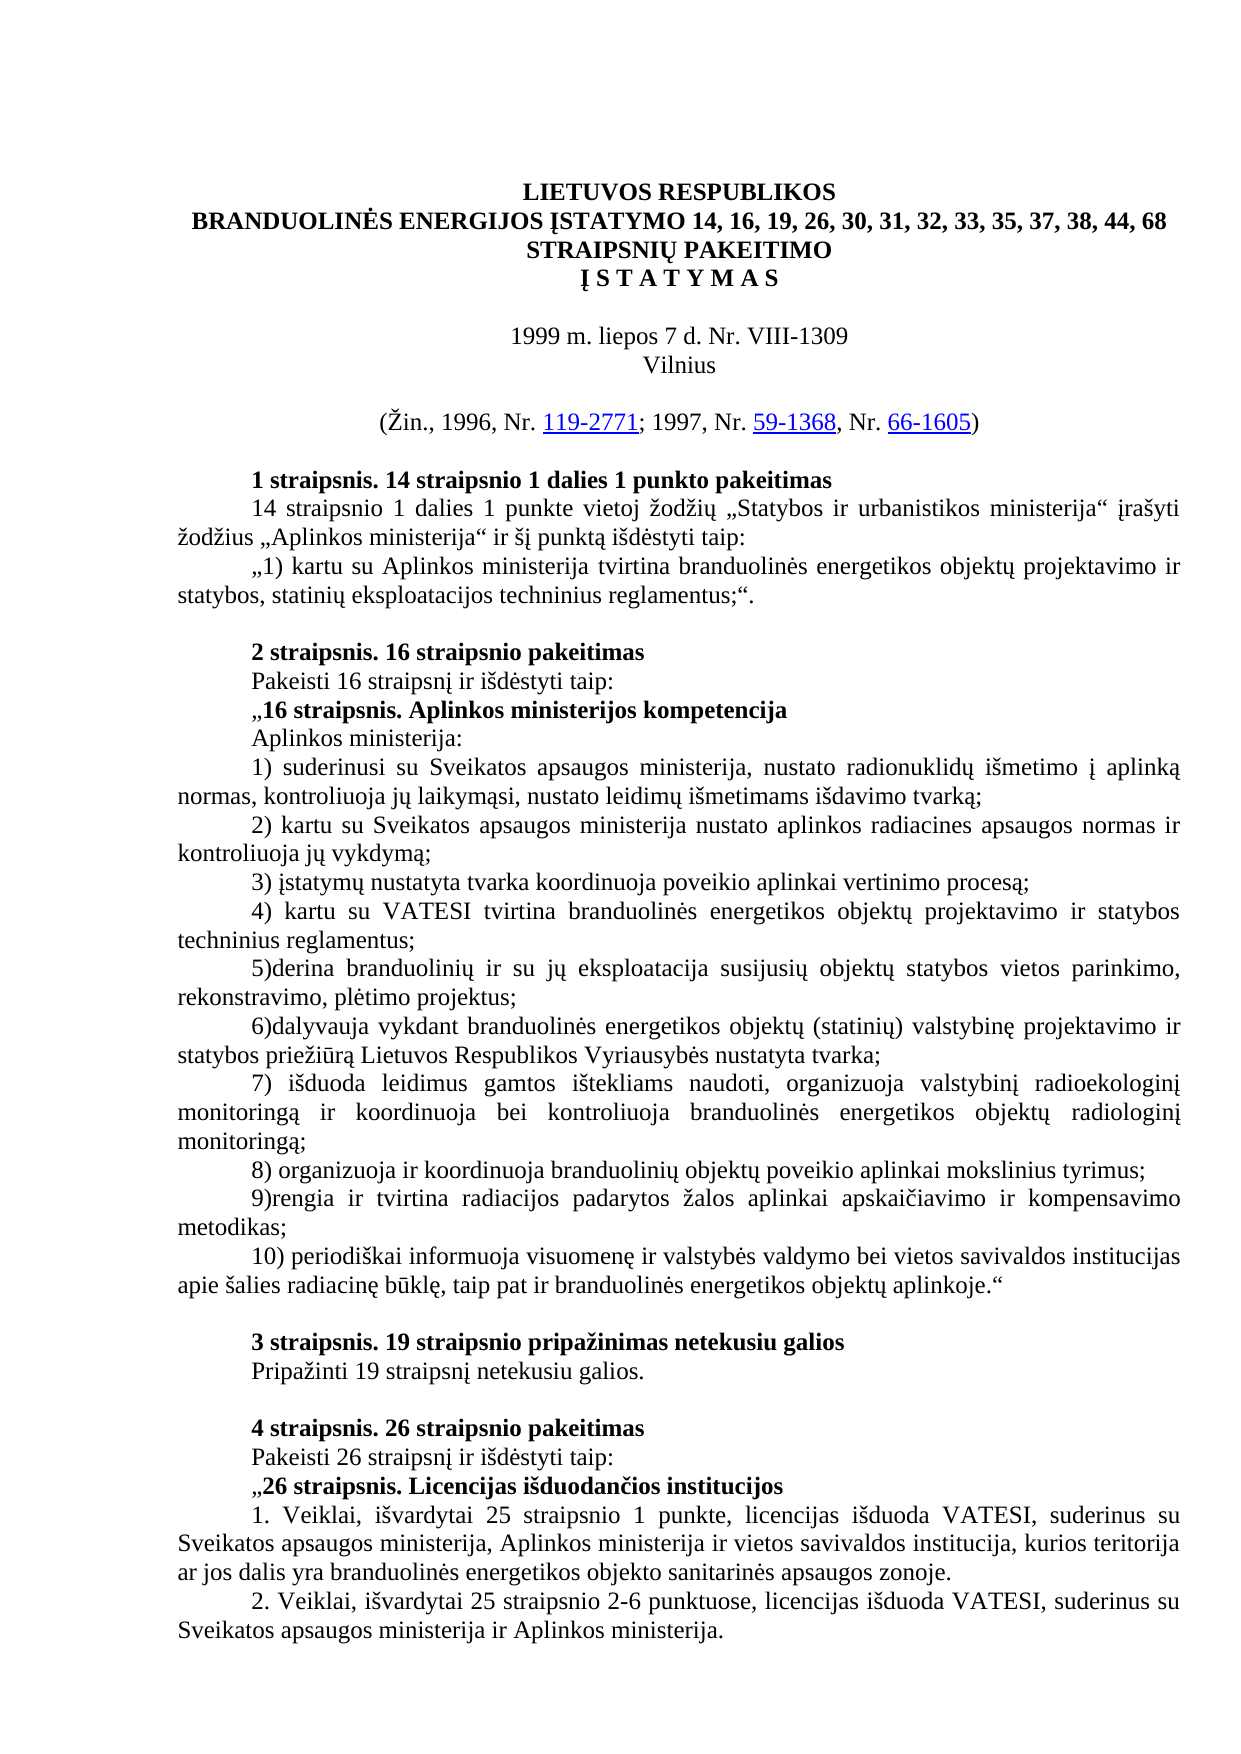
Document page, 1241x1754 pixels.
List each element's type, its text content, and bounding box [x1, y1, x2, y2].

text Vilnius [177, 350, 1181, 378]
text „1) kartu su Aplinkos ministerija tvirtina branduolinės energetikos objektų projektavimo ir statybos, statinių eksploatacijos techninius reglamentus;“. [177, 551, 1181, 608]
text Pripažinti 19 straipsnį netekusiu galios. [177, 1356, 1181, 1385]
text Pakeisti 16 straipsnį ir išdėstyti taip: [177, 666, 1181, 695]
text BRANDUOLINĖS ENERGIJOS ĮSTATYMO 14, 16, 19, 26, 30, 31, 32, 33, 35, 37, 38, 44, 68 STRAIPSNIŲ PAKEITIMO [177, 206, 1181, 263]
text (Žin., 1996, Nr. 119-2771; 1997, Nr. 59-1368, Nr. 66-1605) [177, 407, 1181, 436]
text 1. Veiklai, išvardytai 25 straipsnio 1 punkte, licencijas išduoda VATESI, suderinus su Sveikatos apsaugos ministerija, Aplinkos ministerija ir vietos savivaldos institucija, kurios teritorija ar jos dalis yra branduolinės energetikos objekto sanitarinės apsaugos zonoje. [177, 1500, 1181, 1586]
text „16 straipsnis. Aplinkos ministerijos kompetencija [177, 695, 1181, 723]
text 6)dalyvauja vykdant branduolinės energetikos objektų (statinių) valstybinę projektavimo ir statybos priežiūrą Lietuvos Respublikos Vyriausybės nustatyta tvarka; [177, 1011, 1181, 1068]
text Į S T A T Y M A S [177, 263, 1181, 292]
text 1999 m. liepos 7 d. Nr. VIII-1309 [177, 321, 1181, 350]
text 14 straipsnio 1 dalies 1 punkte vietoj žodžių „Statybos ir urbanistikos ministerija“ įrašyti žodžius „Aplinkos ministerija“ ir šį punktą išdėstyti taip: [177, 493, 1181, 551]
text 5)derina branduolinių ir su jų eksploatacija susijusių objektų statybos vietos parinkimo, rekonstravimo, plėtimo projektus; [177, 953, 1181, 1011]
text 3) įstatymų nustatyta tvarka koordinuoja poveikio aplinkai vertinimo procesą; [177, 867, 1181, 896]
text „26 straipsnis. Licencijas išduodančios institucijos [177, 1471, 1181, 1500]
text 2) kartu su Sveikatos apsaugos ministerija nustato aplinkos radiacines apsaugos normas ir kontroliuoja jų vykdymą; [177, 810, 1181, 867]
text 8) organizuoja ir koordinuoja branduolinių objektų poveikio aplinkai mokslinius tyrimus; [177, 1155, 1181, 1183]
text 10) periodiškai informuoja visuomenę ir valstybės valdymo bei vietos savivaldos institucijas apie šalies radiacinę būklę, taip pat ir branduolinės energetikos objektų aplinkoje.“ [177, 1241, 1181, 1298]
text 9)rengia ir tvirtina radiacijos padarytos žalos aplinkai apskaičiavimo ir kompensavimo metodikas; [177, 1183, 1181, 1241]
text 1 straipsnis. 14 straipsnio 1 dalies 1 punkto pakeitimas [177, 465, 1181, 493]
text 3 straipsnis. 19 straipsnio pripažinimas netekusiu galios [177, 1327, 1181, 1356]
text 7) išduoda leidimus gamtos ištekliams naudoti, organizuoja valstybinį radioekologinį monitoringą ir koordinuoja bei kontroliuoja branduolinės energetikos objektų radiologinį monitoringą; [177, 1068, 1181, 1155]
text 1) suderinusi su Sveikatos apsaugos ministerija, nustato radionuklidų išmetimo į aplinką normas, kontroliuoja jų laikymąsi, nustato leidimų išmetimams išdavimo tvarką; [177, 752, 1181, 810]
text 4) kartu su VATESI tvirtina branduolinės energetikos objektų projektavimo ir statybos techninius reglamentus; [177, 896, 1181, 953]
text Pakeisti 26 straipsnį ir išdėstyti taip: [177, 1442, 1181, 1471]
text LIETUVOS RESPUBLIKOS [177, 177, 1181, 206]
text Aplinkos ministerija: [177, 723, 1181, 752]
text 4 straipsnis. 26 straipsnio pakeitimas [177, 1413, 1181, 1442]
text 2. Veiklai, išvardytai 25 straipsnio 2-6 punktuose, licencijas išduoda VATESI, suderinus su Sveikatos apsaugos ministerija ir Aplinkos ministerija. [177, 1586, 1181, 1643]
text 2 straipsnis. 16 straipsnio pakeitimas [177, 637, 1181, 666]
